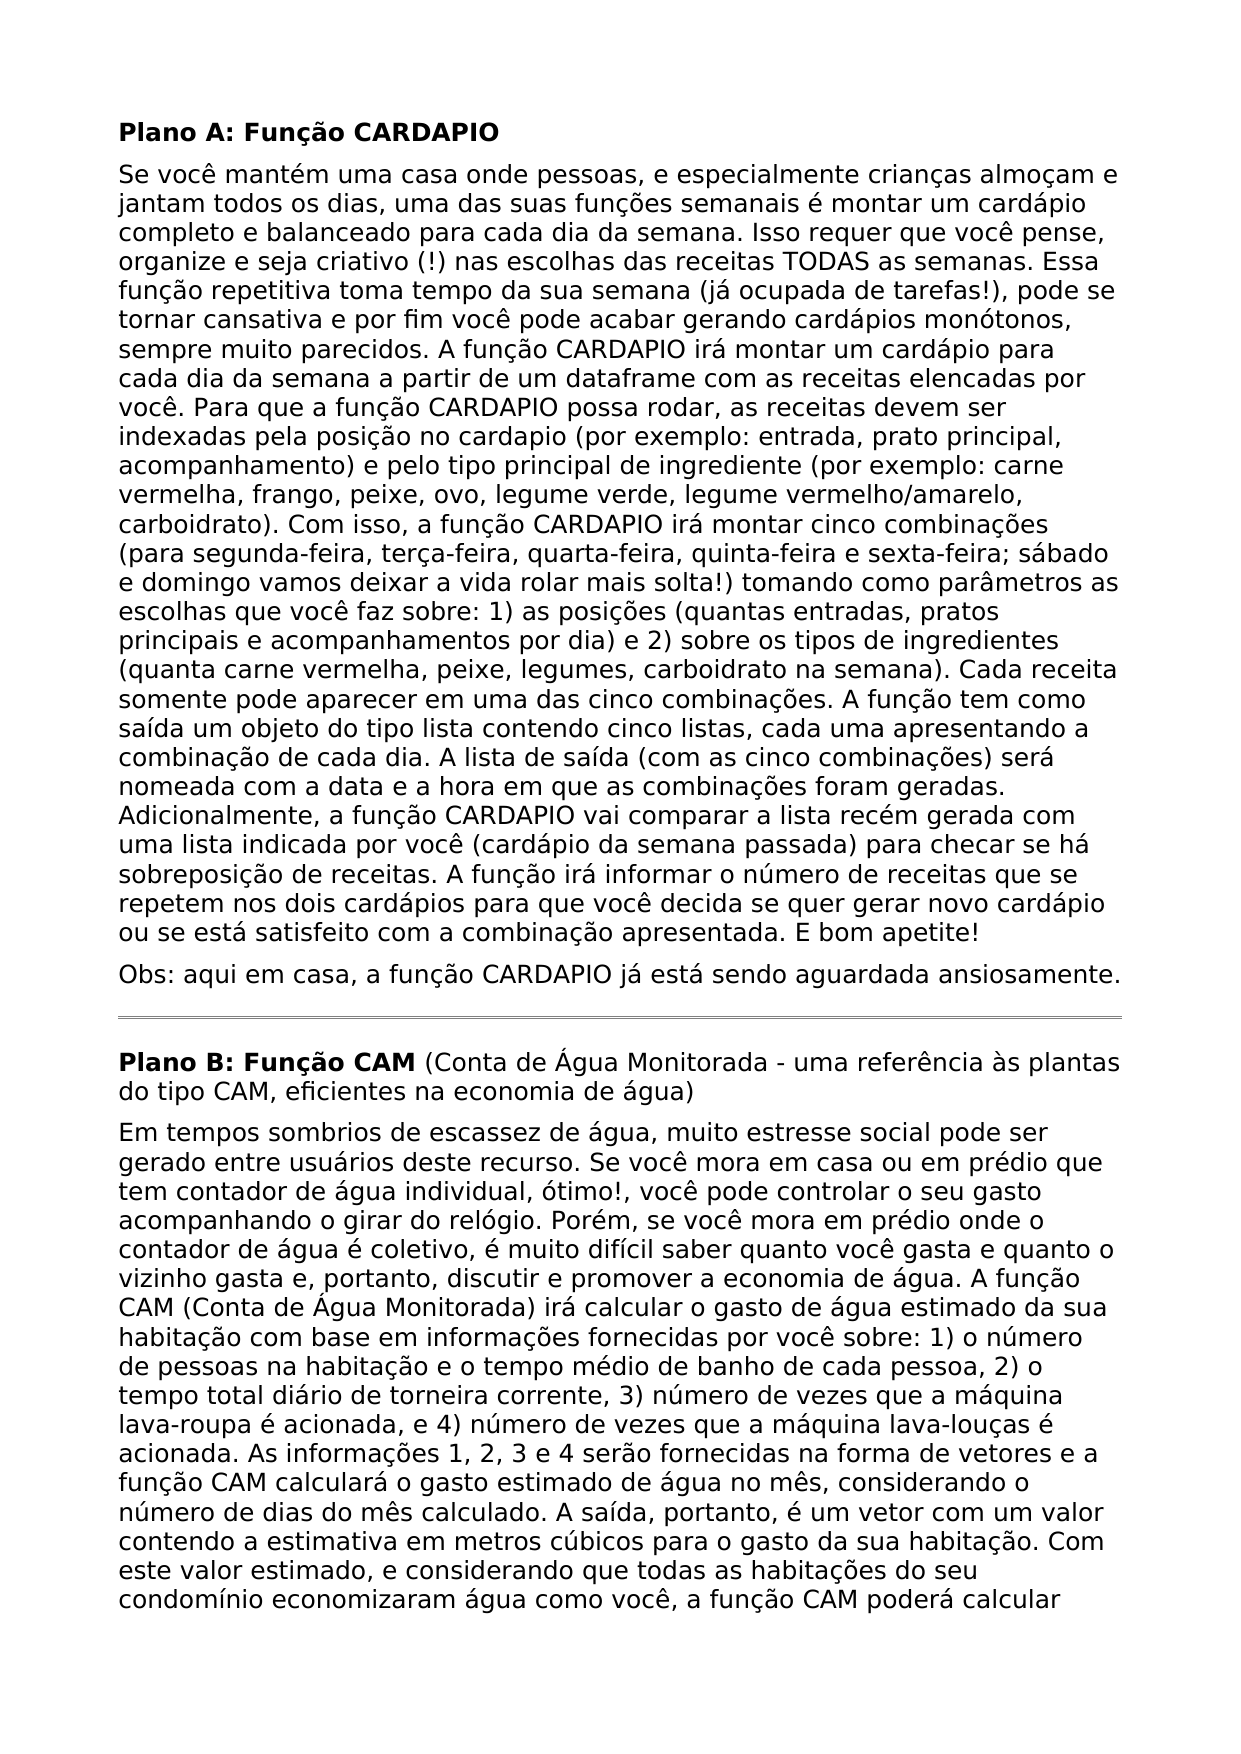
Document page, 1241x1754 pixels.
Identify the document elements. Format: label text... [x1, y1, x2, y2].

text Se você mantém uma casa onde pessoas, e especialmente crianças almoçam e jantam todos os dias, uma das suas funções semanais é montar um cardápio completo e balanceado para cada dia da semana. Isso requer que você pense, organize e seja criativo (!) nas escolhas das receitas TODAS as semanas. Essa função repetitiva toma tempo da sua semana (já ocupada de tarefas!), pode se tornar cansativa e por fim você pode acabar gerando cardápios monótonos, sempre muito parecidos. A função CARDAPIO irá montar um cardápio para cada dia da semana a partir de um dataframe com as receitas elencadas por você. Para que a função CARDAPIO possa rodar, as receitas devem ser indexadas pela posição no cardapio (por exemplo: entrada, prato principal, acompanhamento) e pelo tipo principal de ingrediente (por exemplo: carne vermelha, frango, peixe, ovo, legume verde, legume vermelho/amarelo, carboidrato). Com isso, a função CARDAPIO irá montar cinco combinações (para segunda-feira, terça-feira, quarta-feira, quinta-feira e sexta-feira; sábado e domingo vamos deixar a vida rolar mais solta!) tomando como parâmetros as escolhas que você faz sobre: 1) as posições (quantas entradas, pratos principais e acompanhamentos por dia) e 2) sobre os tipos de ingredientes (quanta carne vermelha, peixe, legumes, carboidrato na semana). Cada receita somente pode aparecer em uma das cinco combinações. A função tem como saída um objeto do tipo lista contendo cinco listas, cada uma apresentando a combinação de cada dia. A lista de saída (com as cinco combinações) será nomeada com a data e a hora em que as combinações foram geradas. Adicionalmente, a função CARDAPIO vai comparar a lista recém gerada com uma lista indicada por você (cardápio da semana passada) para checar se há sobreposição de receitas. A função irá informar o número de receitas que se repetem nos dois cardápios para que você decida se quer gerar novo cardápio ou se está satisfeito com a combinação apresentada. E bom apetite! [118, 160, 1122, 947]
text Em tempos sombrios de escassez de água, muito estresse social pode ser gerado entre usuários deste recurso. Se você mora em casa ou em prédio que tem contador de água individual, ótimo!, você pode controlar o seu gasto acompanhando o girar do relógio. Porém, se você mora em prédio onde o contador de água é coletivo, é muito difícil saber quanto você gasta e quanto o vizinho gasta e, portanto, discutir e promover a economia de água. A função CAM (Conta de Água Monitorada) irá calcular o gasto de água estimado da sua habitação com base em informações fornecidas por você sobre: 1) o número de pessoas na habitação e o tempo médio de banho de cada pessoa, 2) o tempo total diário de torneira corrente, 3) número de vezes que a máquina lava-roupa é acionada, e 4) número de vezes que a máquina lava-louças é acionada. As informações 1, 2, 3 e 4 serão fornecidas na forma de vetores e a função CAM calculará o gasto estimado de água no mês, considerando o número de dias do mês calculado. A saída, portanto, é um vetor com um valor contendo a estimativa em metros cúbicos para o gasto da sua habitação. Com este valor estimado, e considerando que todas as habitações do seu condomínio economizaram água como você, a função CAM poderá calcular [118, 1119, 1122, 1614]
text Obs: aqui em casa, a função CARDAPIO já está sendo aguardada ansiosamente. [118, 960, 1122, 989]
text Plano B: Função CAM (Conta de Água Monitorada - uma referência às plantas do tipo CAM, eficientes na economia de água) [118, 1048, 1122, 1106]
text Plano A: Função CARDAPIO [118, 118, 1122, 147]
